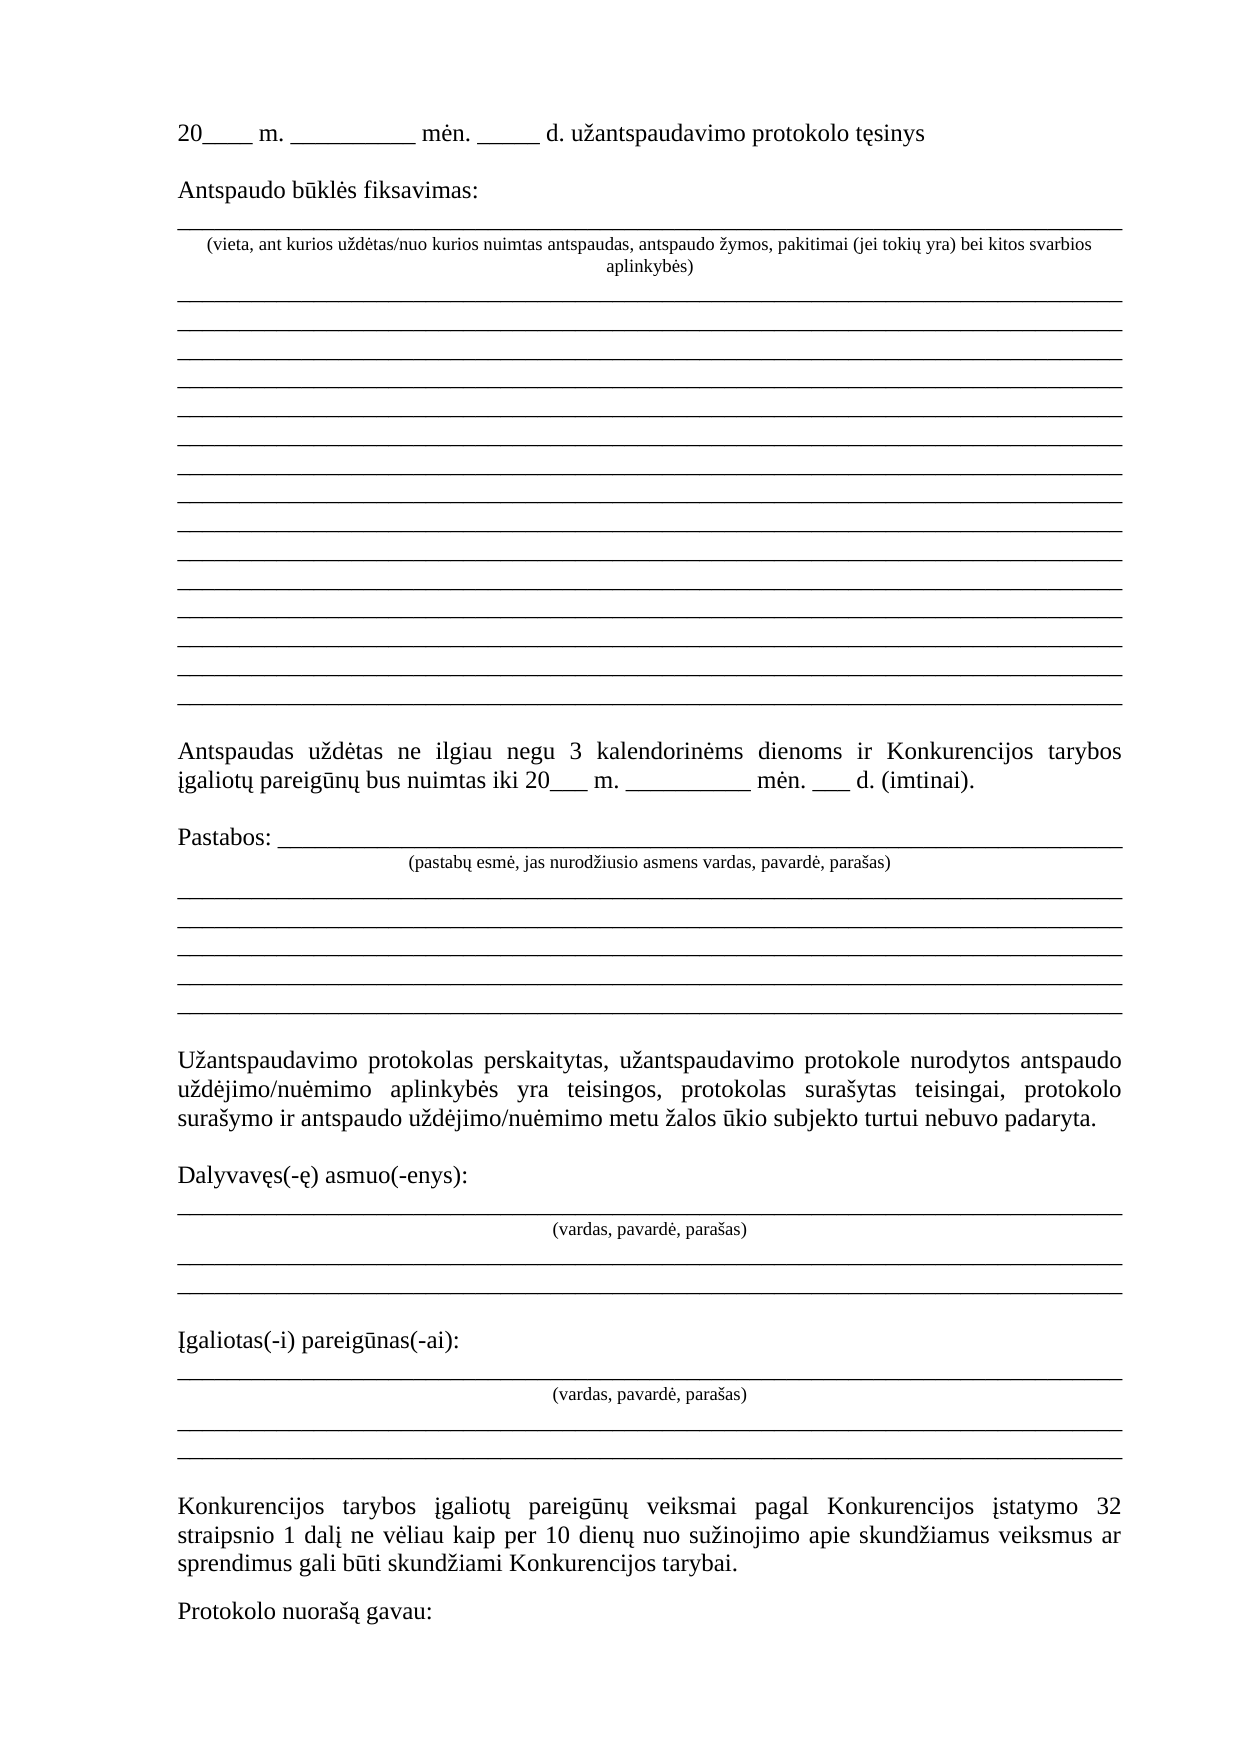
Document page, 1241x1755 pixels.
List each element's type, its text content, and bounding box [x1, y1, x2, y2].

text _ [177, 988, 1122, 1013]
text _ [177, 1433, 1122, 1458]
text Antspaudo būklės fiksavimas: [177, 176, 1122, 204]
text _ [177, 1189, 1122, 1214]
text _ [177, 305, 1122, 330]
text 20____ m. __________ mėn. _____ d. užantspaudavimo protokolo tęsinys [177, 118, 1122, 147]
text _ [177, 535, 1122, 560]
text _ [177, 592, 1122, 617]
text Protokolo nuorašą gavau: [177, 1596, 1122, 1625]
text _ [177, 276, 1122, 301]
text _ [177, 449, 1122, 474]
text _ [177, 930, 1122, 955]
text _ [177, 679, 1122, 704]
text Pastabos: [177, 822, 1122, 851]
text _ [177, 1405, 1122, 1430]
text Antspaudas uždėtas ne ilgiau negu 3 kalendorinėms dienoms ir Konkurencijos tarybos įgaliotų pareigūnų bus nuimtas iki 20___ m. __________ mėn. ___ d. (imtinai). [177, 736, 1122, 794]
text (vardas, pavardė, parašas) [177, 1383, 1122, 1405]
text _ [177, 420, 1122, 445]
text _ [177, 959, 1122, 984]
text _ [177, 650, 1122, 675]
text _ [177, 506, 1122, 531]
text Konkurencijos tarybos įgaliotų pareigūnų veiksmai pagal Konkurencijos įstatymo 32 straipsnio 1 dalį ne vėliau kaip per 10 dienų nuo sužinojimo apie skundžiamus veiksmus ar sprendimus gali būti skundžiami Konkurencijos tarybai. [177, 1491, 1122, 1577]
text _ [177, 1268, 1122, 1293]
text _ [177, 1354, 1122, 1379]
text (vieta, ant kurios uždėtas/nuo kurios nuimtas antspaudas, antspaudo žymos, pakitimai (jei tokių yra) bei kitos svarbios aplinkybės) [177, 233, 1122, 276]
text Užantspaudavimo protokolas perskaitytas, užantspaudavimo protokole nurodytos antspaudo uždėjimo/nuėmimo aplinkybės yra teisingos, protokolas surašytas teisingai, protokolo surašymo ir antspaudo uždėjimo/nuėmimo metu žalos ūkio subjekto turtui nebuvo padaryta. [177, 1045, 1122, 1132]
text Dalyvavęs(-ę) asmuo(-enys): [177, 1160, 1122, 1189]
text _ [177, 564, 1122, 589]
text _ [177, 391, 1122, 416]
text _ [177, 621, 1122, 646]
text _ [177, 334, 1122, 359]
text _ [177, 204, 1122, 229]
text _ [177, 1239, 1122, 1264]
text _ [177, 477, 1122, 502]
text _ [177, 873, 1122, 898]
text (pastabų esmė, jas nurodžiusio asmens vardas, pavardė, parašas) [177, 851, 1122, 873]
text _ [177, 362, 1122, 387]
text (vardas, pavardė, parašas) [177, 1218, 1122, 1239]
text _ [177, 902, 1122, 927]
text Įgaliotas(-i) pareigūnas(-ai): [177, 1326, 1122, 1354]
